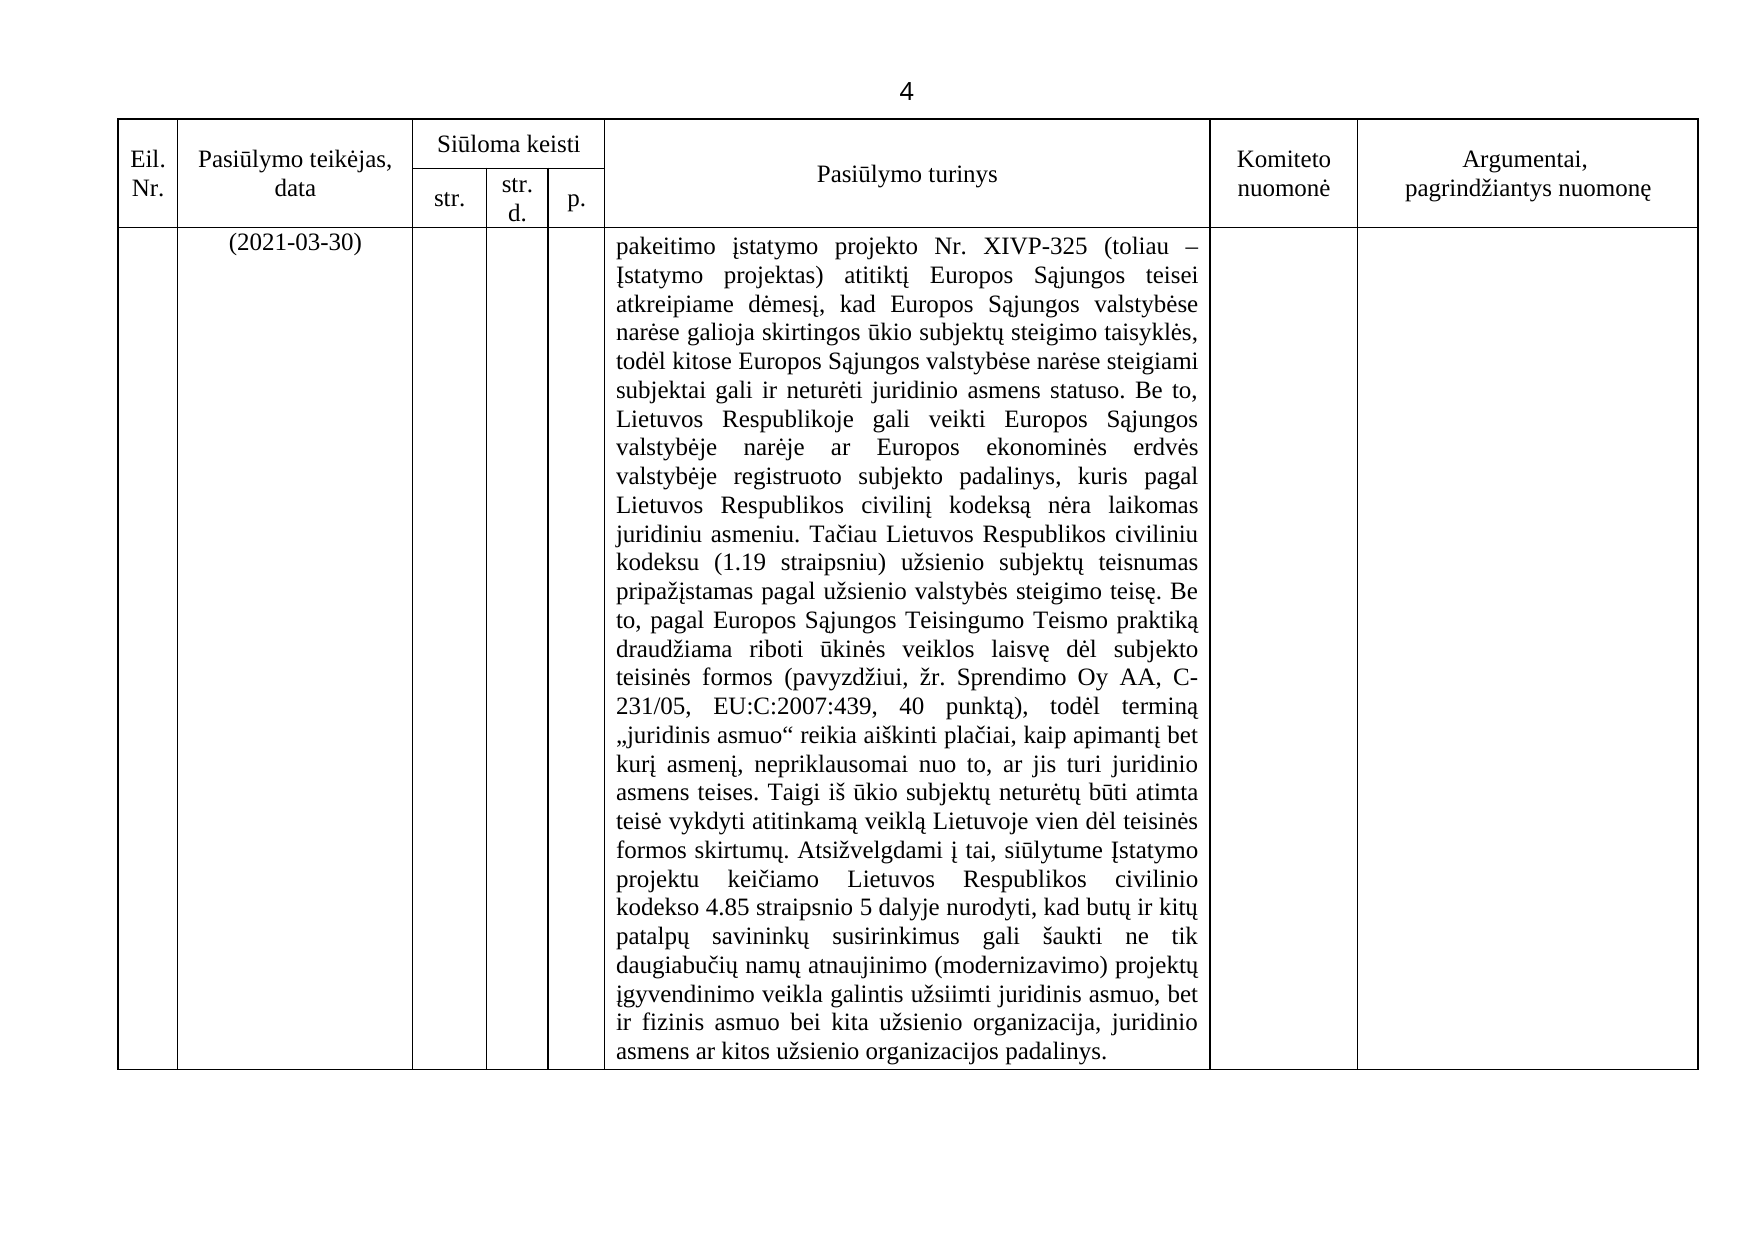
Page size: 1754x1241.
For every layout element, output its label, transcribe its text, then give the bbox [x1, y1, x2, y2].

table_cell pakeitimo įstatymo projekto Nr. XIVP-325 (toliau – Įstatymo projektas) atitiktį Europos Sąjungos teisei atkreipiame dėmesį, kad Europos Sąjungos valstybėse narėse galioja skirtingos ūkio subjektų steigimo taisyklės, todėl kitose Europos Sąjungos valstybėse narėse steigiami subjektai gali ir neturėti juridinio asmens statuso. Be to, Lietuvos Respublikoje gali veikti Europos Sąjungos valstybėje narėje ar Europos ekonominės erdvės valstybėje registruoto subjekto padalinys, kuris pagal Lietuvos Respublikos civilinį kodeksą nėra laikomas juridiniu asmeniu. Tačiau Lietuvos Respublikos civiliniu kodeksu (1.19 straipsniu) užsienio subjektų teisnumas pripažįstamas pagal užsienio valstybės steigimo teisę. Be to, pagal Europos Sąjungos Teisingumo Teismo praktiką draudžiama riboti ūkinės veiklos laisvę dėl subjekto teisinės formos (pavyzdžiui, žr. Sprendimo Oy AA, C-231/05, EU:C:2007:439, 40 punktą), todėl terminą „juridinis asmuo“ reikia aiškinti plačiai, kaip apimantį bet kurį asmenį, nepriklausomai nuo to, ar jis turi juridinio asmens teises. Taigi iš ūkio subjektų neturėtų būti atimta teisė vykdyti atitinkamą veiklą Lietuvoje vien dėl teisinės formos skirtumų. Atsižvelgdami į tai, siūlytume Įstatymo projektu keičiamo Lietuvos Respublikos civilinio kodekso 4.85 straipsnio 5 dalyje nurodyti, kad butų ir kitų patalpų savininkų susirinkimus gali šaukti ne tik daugiabučių namų atnaujinimo (modernizavimo) projektų įgyvendinimo veikla galintis užsiimti juridinis asmuo, bet ir fizinis asmuo bei kita užsienio organizacija, juridinio asmens ar kitos užsienio organizacijos padalinys. [605, 228, 1209, 1069]
table_header Pasiūlymo teikėjas, data [178, 120, 412, 226]
table_header Pasiūlymo turinys [605, 120, 1209, 226]
table_header Siūloma keisti [413, 120, 604, 167]
table_header Komiteto nuomonė [1211, 120, 1357, 226]
table_cell [413, 228, 486, 1069]
table_cell [487, 228, 547, 1069]
table_cell str. [413, 169, 486, 226]
table_cell [549, 228, 604, 1069]
table_cell [1211, 228, 1357, 1069]
table_header Eil. Nr. [119, 120, 177, 226]
table_cell [1358, 228, 1697, 1069]
table_cell p. [549, 169, 604, 226]
table_header Argumentai, pagrindžiantys nuomonę [1358, 120, 1697, 226]
table_cell (2021-03-30) [178, 228, 412, 1069]
table_cell [119, 228, 177, 1069]
table_cell str. d. [487, 169, 547, 226]
